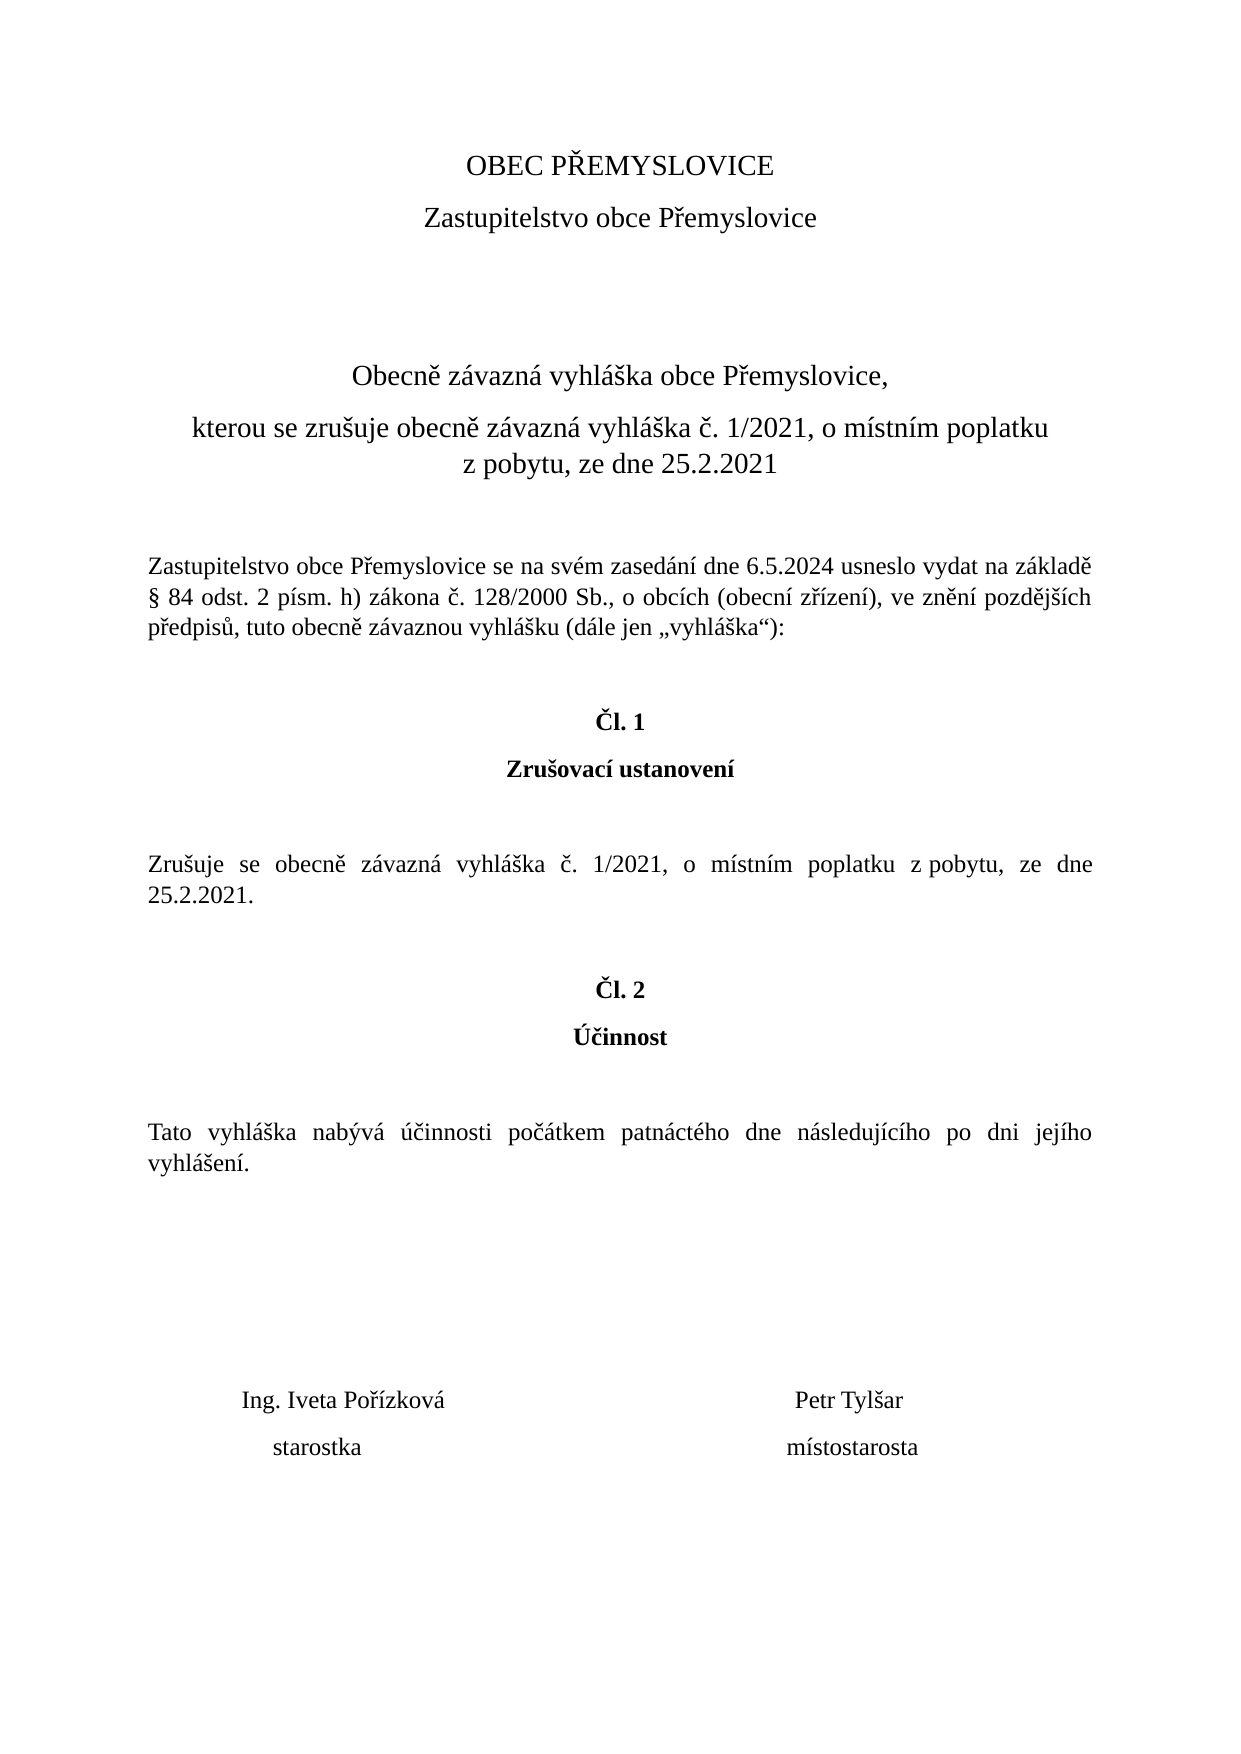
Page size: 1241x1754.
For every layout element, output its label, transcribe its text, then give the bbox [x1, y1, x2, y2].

text kterou se zrušuje obecně závazná vyhláška č. 1/2021, o místním poplatku z pobytu, ze dne 25.2.2021 [148, 410, 1093, 479]
text Ing. Iveta Pořízková Petr Tylšar [148, 1385, 1093, 1413]
text Tato vyhláška nabývá účinnosti počátkem patnáctého dne následujícího po dni jejího vyhlášení. [148, 1117, 1093, 1177]
text Zrušovací ustanovení [148, 754, 1093, 783]
text Zastupitelstvo obce Přemyslovice se na svém zasedání dne 6.5.2024 usneslo vydat na základě § 84 odst. 2 písm. h) zákona č. 128/2000 Sb., o obcích (obecní zřízení), ve znění pozdějších předpisů, tuto obecně závaznou vyhlášku (dále jen „vyhláška“): [148, 551, 1093, 641]
text OBEC PŘEMYSLOVICE [148, 148, 1093, 181]
text Obecně závazná vyhláška obce Přemyslovice, [148, 358, 1093, 391]
text Zastupitelstvo obce Přemyslovice [148, 200, 1093, 234]
text Zrušuje se obecně závazná vyhláška č. 1/2021, o místním poplatku z pobytu, ze dne 25.2.2021. [148, 849, 1093, 909]
text Čl. 2 [148, 975, 1093, 1004]
text Čl. 1 [148, 707, 1093, 736]
text Účinnost [148, 1022, 1093, 1051]
text starostka místostarosta [148, 1432, 1093, 1461]
